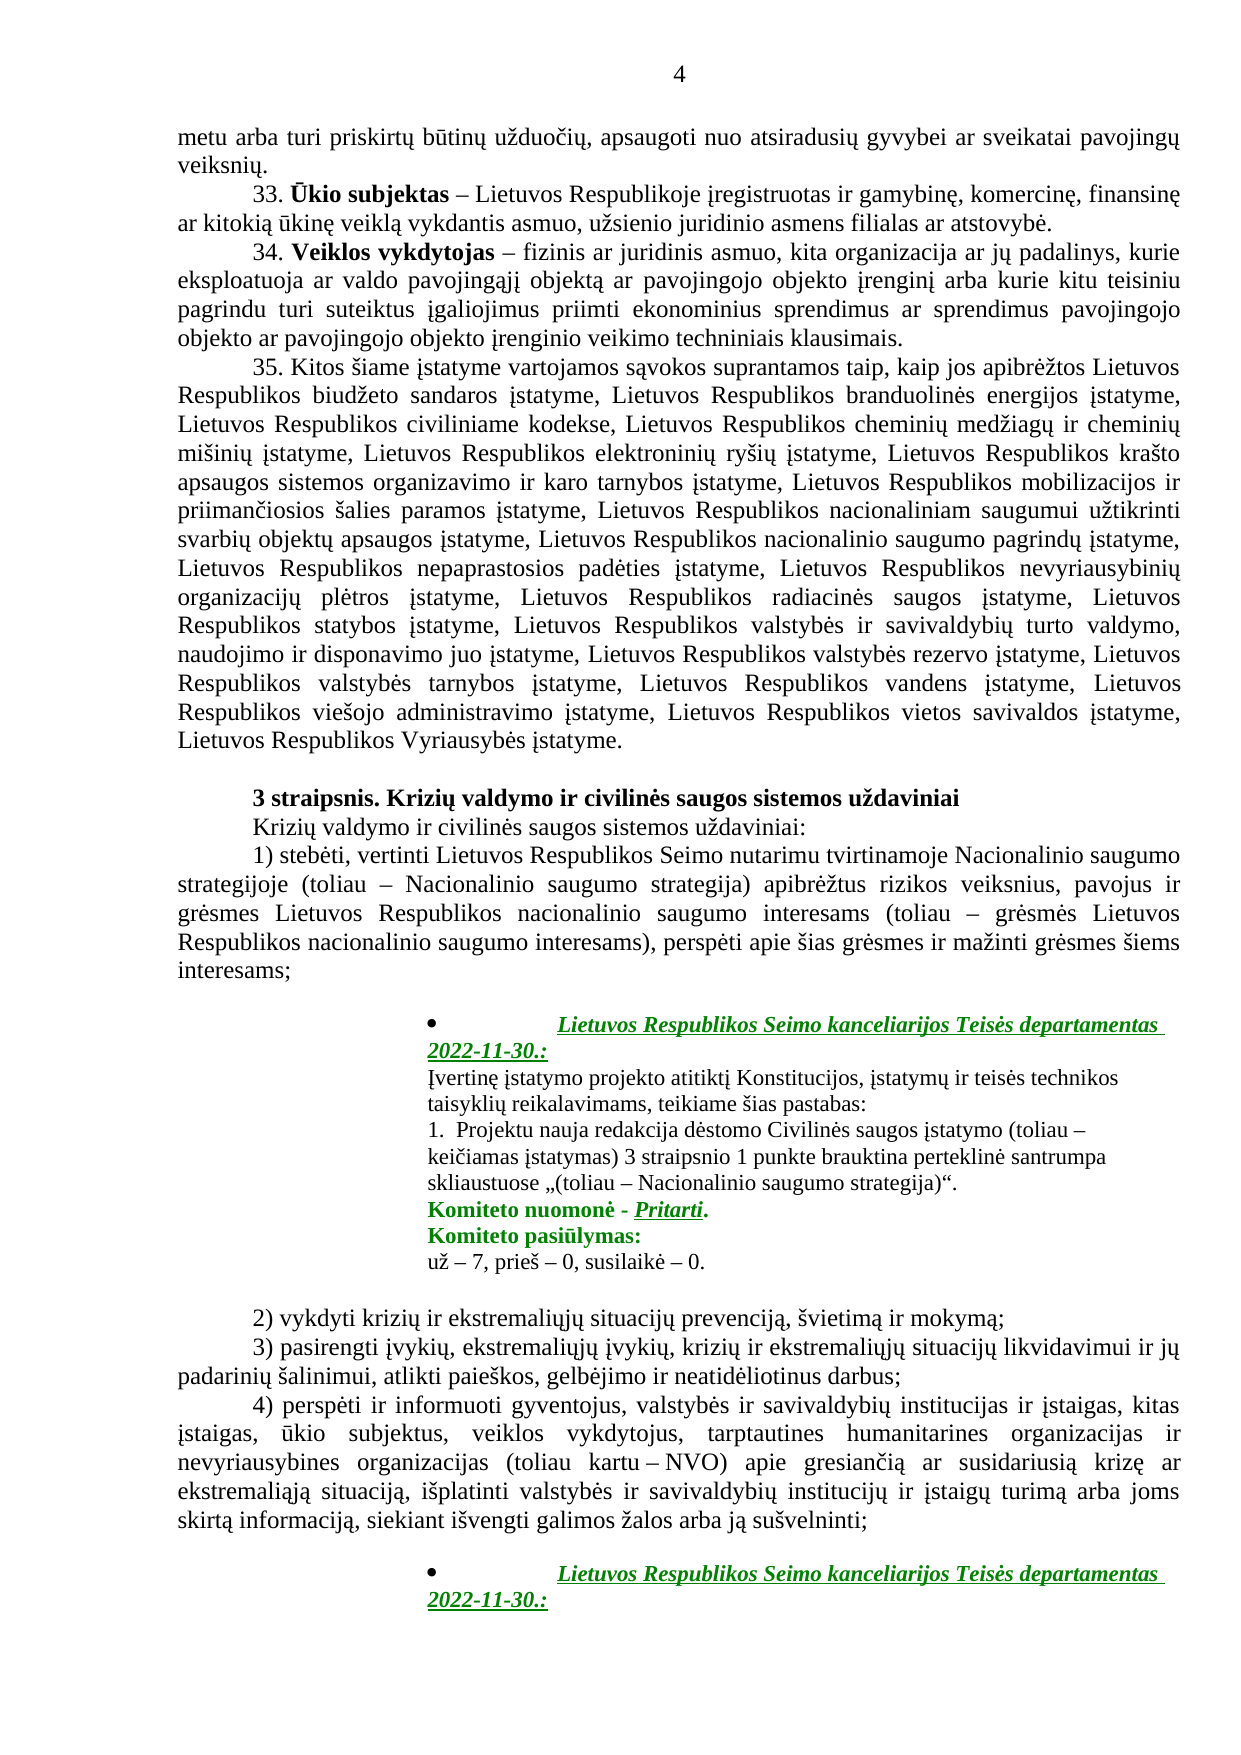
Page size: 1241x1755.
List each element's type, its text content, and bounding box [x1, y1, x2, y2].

text 33. Ūkio subjektas – Lietuvos Respublikoje įregistruotas ir gamybinę, komercinę, finansinę ar kitokią ūkinę veiklą vykdantis asmuo, užsienio juridinio asmens filialas ar atstovybė. [177, 179, 1181, 237]
text 1. Projektu nauja redakcija dėstomo Civilinės saugos įstatymo (toliau – keičiamas įstatymas) 3 straipsnio 1 punkte brauktina perteklinė santrumpa skliaustuose „(toliau – Nacionalinio saugumo strategija)“. [427, 1117, 1181, 1196]
text 3 straipsnis. Krizių valdymo ir civilinės saugos sistemos uždaviniai [177, 783, 1181, 812]
text 1) stebėti, vertinti Lietuvos Respublikos Seimo nutarimu tvirtinamoje Nacionalinio saugumo strategijoje (toliau – Nacionalinio saugumo strategija) apibrėžtus rizikos veiksnius, pavojus ir grėsmes Lietuvos Respublikos nacionalinio saugumo interesams (toliau – grėsmės Lietuvos Respublikos nacionalinio saugumo interesams), perspėti apie šias grėsmes ir mažinti grėsmes šiems interesams; [177, 841, 1181, 984]
text 3) pasirengti įvykių, ekstremaliųjų įvykių, krizių ir ekstremaliųjų situacijų likvidavimui ir jų padarinių šalinimui, atlikti paieškos, gelbėjimo ir neatidėliotinus darbus; [177, 1332, 1181, 1390]
text metu arba turi priskirtų būtinų užduočių, apsaugoti nuo atsiradusių gyvybei ar sveikatai pavojingų veiksnių. [177, 122, 1181, 179]
text už – 7, prieš – 0, susilaikė – 0. [427, 1248, 1181, 1275]
text Įvertinę įstatymo projekto atitiktį Konstitucijos, įstatymų ir teisės technikos taisyklių reikalavimams, teikiame šias pastabas: [427, 1064, 1181, 1117]
text 2) vykdyti krizių ir ekstremaliųjų situacijų prevenciją, švietimą ir mokymą; [177, 1303, 1181, 1332]
list Lietuvos Respublikos Seimo kanceliarijos Teisės departamentas 2022-11-30.: [427, 1560, 1181, 1613]
text Komiteto pasiūlymas: [427, 1222, 1181, 1248]
text Komiteto nuomonė - Pritarti. [427, 1196, 1181, 1222]
text Krizių valdymo ir civilinės saugos sistemos uždaviniai: [177, 812, 1181, 841]
list Lietuvos Respublikos Seimo kanceliarijos Teisės departamentas 2022-11-30.: [427, 1011, 1181, 1064]
text 34. Veiklos vykdytojas – fizinis ar juridinis asmuo, kita organizacija ar jų padalinys, kurie eksploatuoja ar valdo pavojingąjį objektą ar pavojingojo objekto įrenginį arba kurie kitu teisiniu pagrindu turi suteiktus įgaliojimus priimti ekonominius sprendimus ar sprendimus pavojingojo objekto ar pavojingojo objekto įrenginio veikimo techniniais klausimais. [177, 237, 1181, 352]
text 4) perspėti ir informuoti gyventojus, valstybės ir savivaldybių institucijas ir įstaigas, kitas įstaigas, ūkio subjektus, veiklos vykdytojus, tarptautines humanitarines organizacijas ir nevyriausybines organizacijas (toliau kartu – NVO) apie gresiančią ar susidariusią krizę ar ekstremaliąją situaciją, išplatinti valstybės ir savivaldybių institucijų ir įstaigų turimą arba joms skirtą informaciją, siekiant išvengti galimos žalos arba ją sušvelninti; [177, 1390, 1181, 1533]
text 35. Kitos šiame įstatyme vartojamos sąvokos suprantamos taip, kaip jos apibrėžtos Lietuvos Respublikos biudžeto sandaros įstatyme, Lietuvos Respublikos branduolinės energijos įstatyme, Lietuvos Respublikos civiliniame kodekse, Lietuvos Respublikos cheminių medžiagų ir cheminių mišinių įstatyme, Lietuvos Respublikos elektroninių ryšių įstatyme, Lietuvos Respublikos krašto apsaugos sistemos organizavimo ir karo tarnybos įstatyme, Lietuvos Respublikos mobilizacijos ir priimančiosios šalies paramos įstatyme, Lietuvos Respublikos nacionaliniam saugumui užtikrinti svarbių objektų apsaugos įstatyme, Lietuvos Respublikos nacionalinio saugumo pagrindų įstatyme, Lietuvos Respublikos nepaprastosios padėties įstatyme, Lietuvos Respublikos nevyriausybinių organizacijų plėtros įstatyme, Lietuvos Respublikos radiacinės saugos įstatyme, Lietuvos Respublikos statybos įstatyme, Lietuvos Respublikos valstybės ir savivaldybių turto valdymo, naudojimo ir disponavimo juo įstatyme, Lietuvos Respublikos valstybės rezervo įstatyme, Lietuvos Respublikos valstybės tarnybos įstatyme, Lietuvos Respublikos vandens įstatyme, Lietuvos Respublikos viešojo administravimo įstatyme, Lietuvos Respublikos vietos savivaldos įstatyme, Lietuvos Respublikos Vyriausybės įstatyme. [177, 352, 1181, 754]
